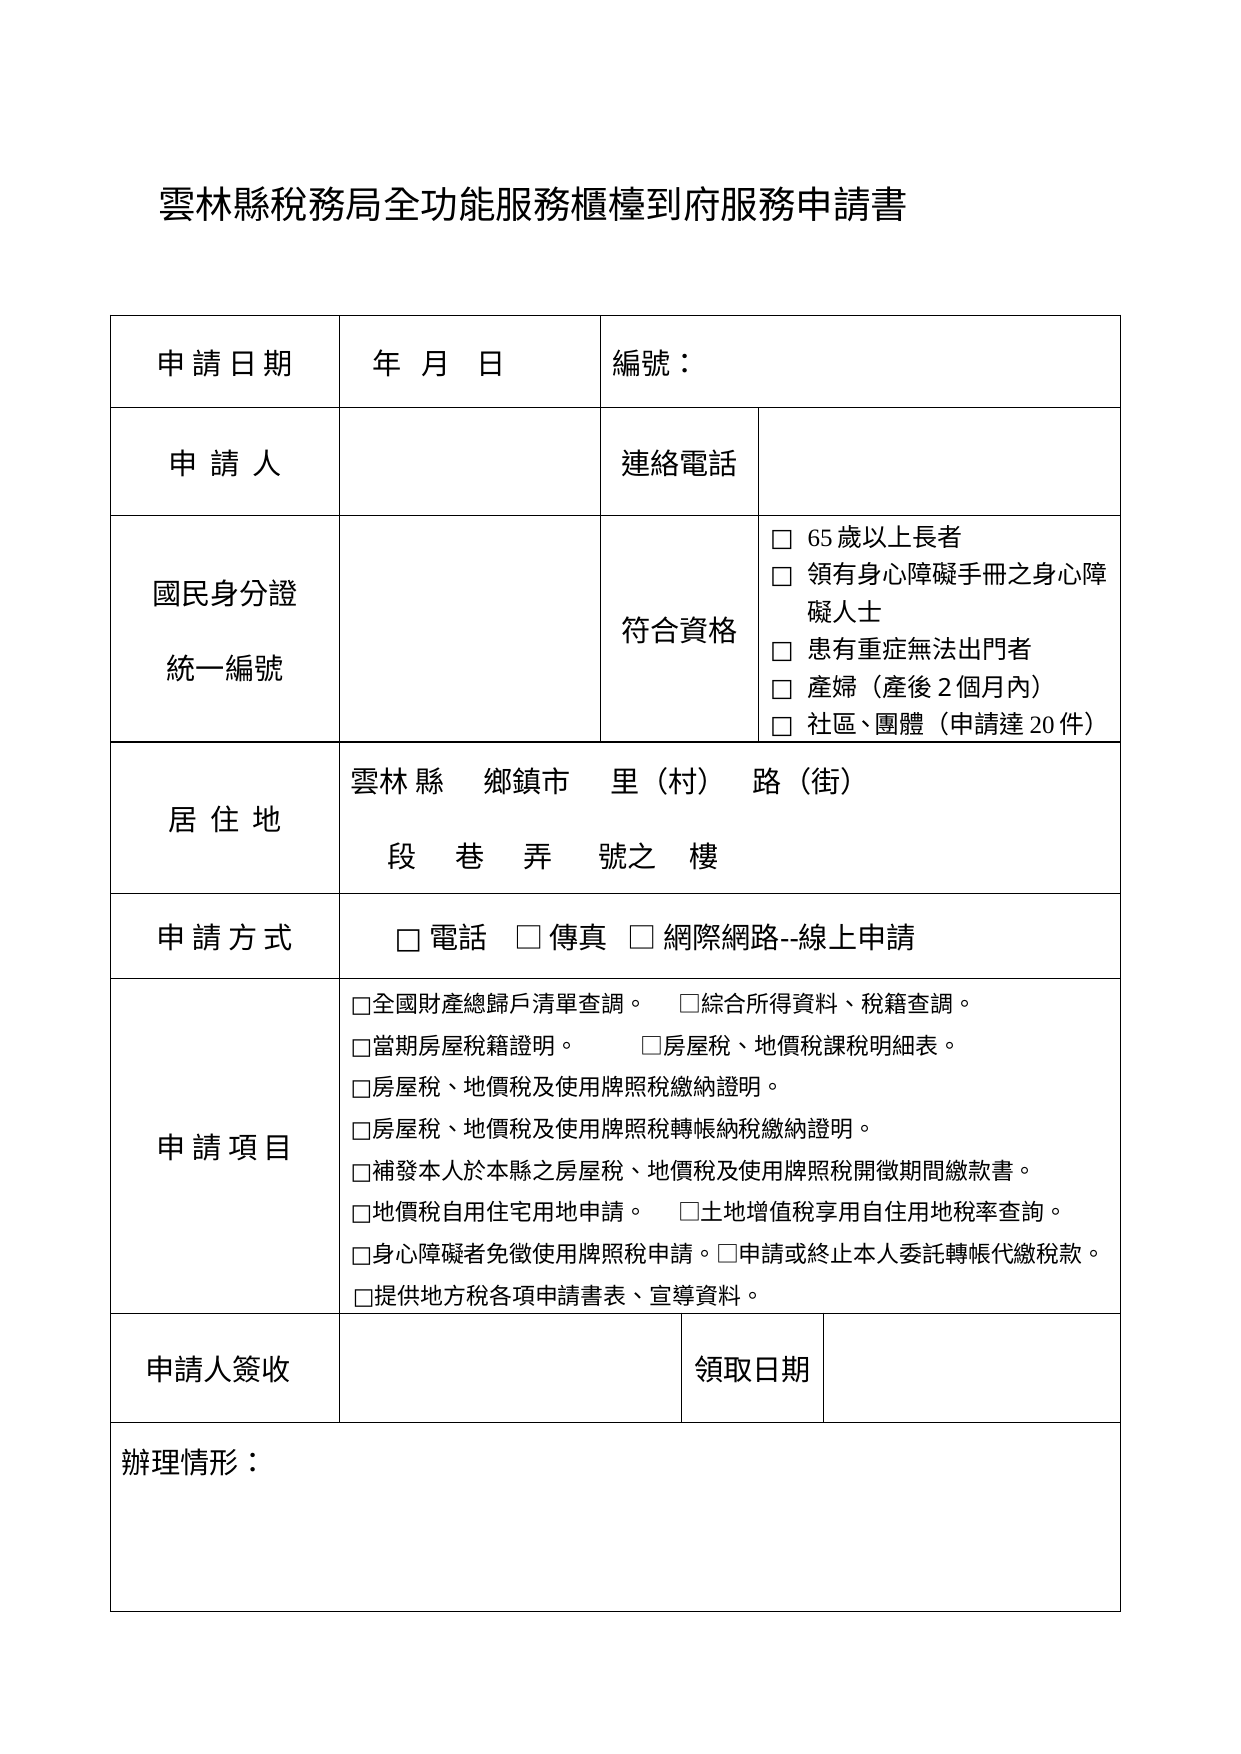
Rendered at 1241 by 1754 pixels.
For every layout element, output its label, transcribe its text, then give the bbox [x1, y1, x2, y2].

table_cell □全國財產總歸戶清單查調。 □綜合所得資料、稅籍查調。 □當期房屋稅籍證明。 □房屋稅、地價稅課稅明細表。 □房屋稅、地價稅及使用牌照稅繳納證明。 □房屋稅、地價稅及使用牌照稅轉帳納稅繳納證明。 □補發本人於本縣之房屋稅、地價稅及使用牌照稅開徵期間繳款書。 □地價稅自用住宅用地申請。 □土地增值稅享用自住用地稅率查詢。 □身心障礙者免徵使用牌照稅申請。□申請或終止本人委託轉帳代繳稅款。 □提供地方稅各項申請書表、宣導資料。 [340, 979, 1120, 1312]
table_cell 領取日期 [682, 1314, 823, 1422]
text 雲林縣稅務局全功能服務櫃檯到府服務申請書 [89, 164, 1152, 239]
table_cell [340, 516, 600, 741]
table_header 申 請 日 期 [111, 316, 339, 407]
table_cell 申 請 人 [111, 408, 339, 515]
table_cell 申 請 項 目 [111, 979, 339, 1312]
table_cell [824, 1314, 1120, 1422]
table_cell □ 電話 □ 傳真 □ 網際網路--線上申請 [340, 894, 1120, 978]
table_cell 符合資格 [601, 516, 758, 741]
table_header 編號： [601, 316, 1120, 407]
table_cell [340, 408, 600, 515]
table_cell 居 住 地 [111, 743, 339, 892]
table_cell 辦理情形： [111, 1423, 1120, 1611]
table_header 年 月 日 [340, 316, 600, 407]
table_cell 國民身分證 統一編號 [111, 516, 339, 741]
table_cell [759, 408, 1120, 515]
table_cell 連絡電話 [601, 408, 758, 515]
table_cell 申 請 方 式 [111, 894, 339, 978]
table_cell 雲林 縣 鄉鎮市 里（村） 路（街） 段 巷 弄 號之 樓 [340, 743, 1120, 892]
table_cell 申請人簽收 [111, 1314, 339, 1422]
table_cell 65歲以上長者 領有身心障礙手冊之身心障礙人士 患有重症無法出門者 產婦（產後2個月內） 社區、團體（申請達20件） [759, 516, 1120, 741]
table_cell [340, 1314, 681, 1422]
